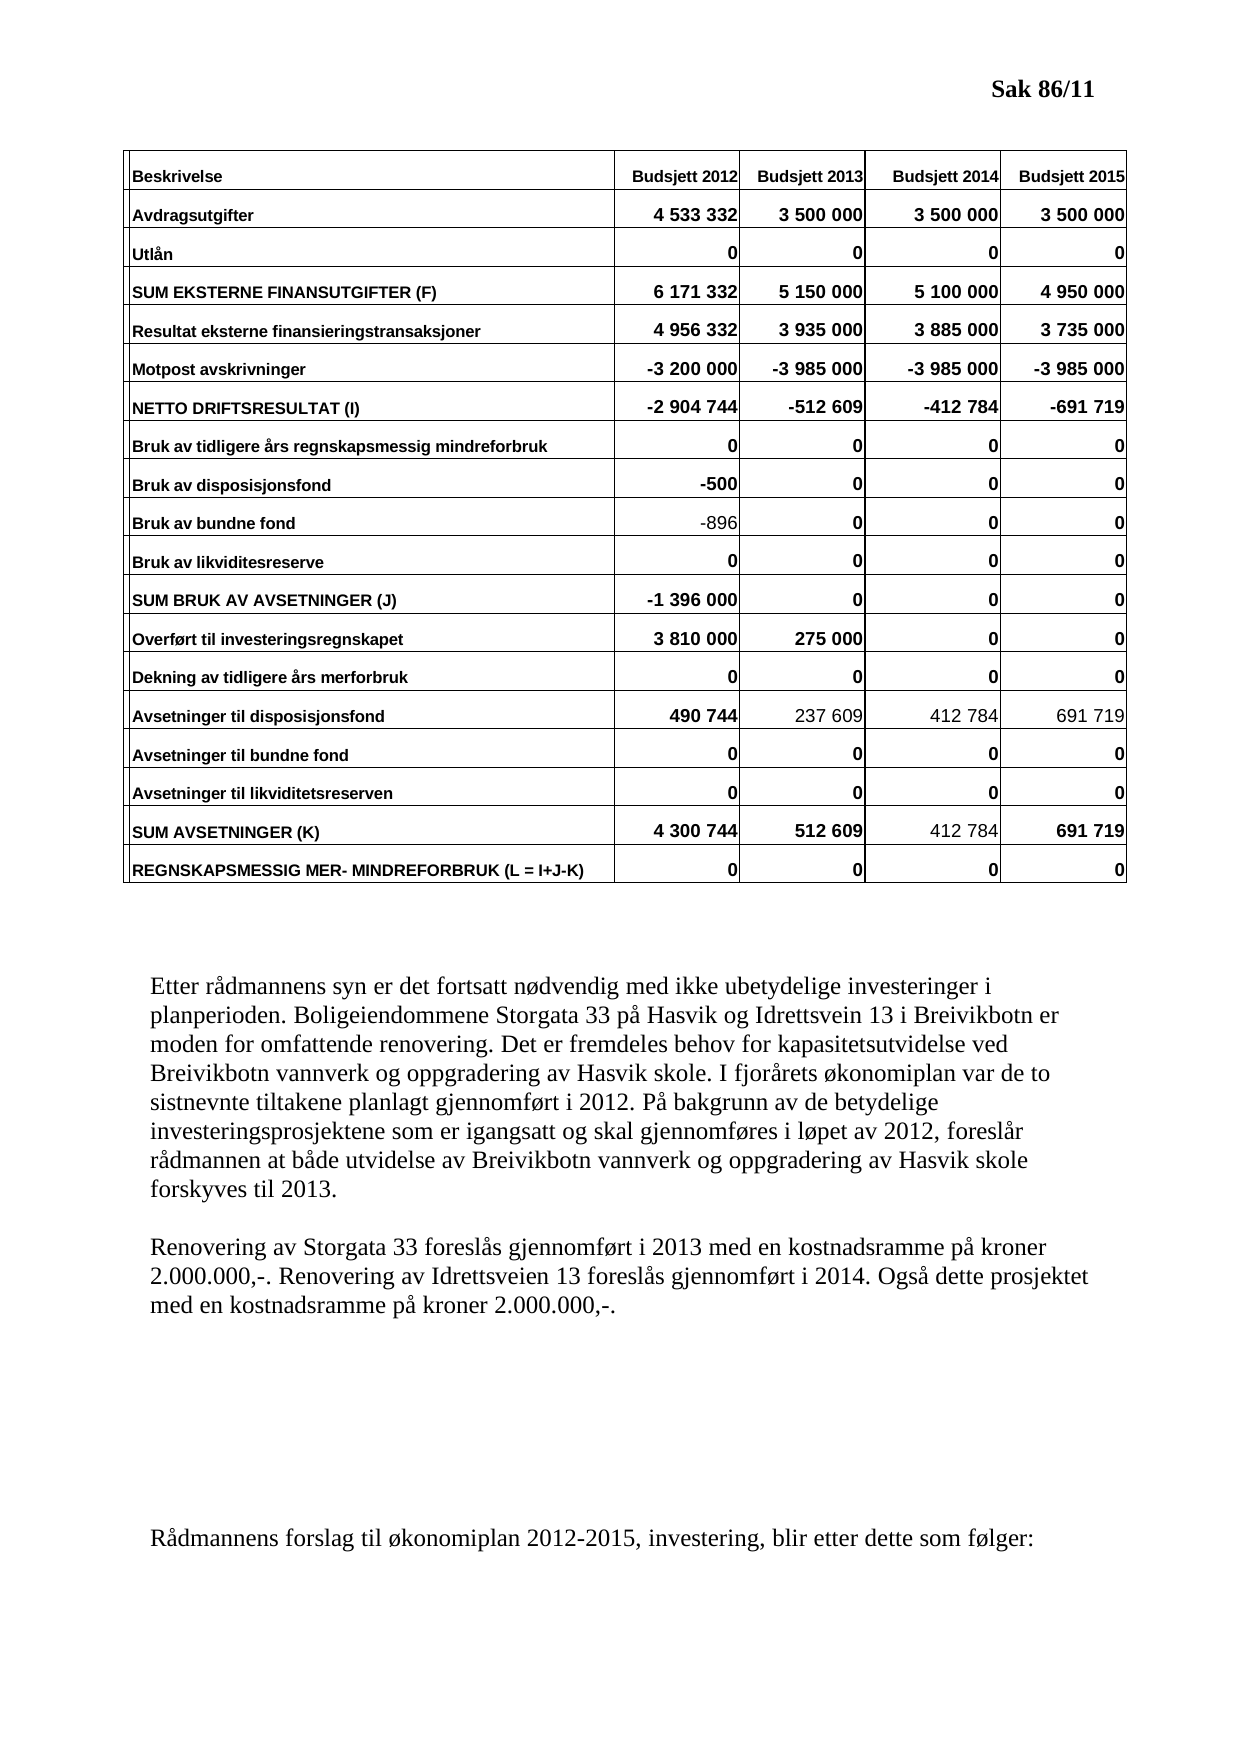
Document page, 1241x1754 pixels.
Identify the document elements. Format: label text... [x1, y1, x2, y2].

table_cell Avdragsutgifter [130, 190, 614, 227]
table_cell - [124, 768, 129, 805]
table_cell 0 [1001, 614, 1126, 651]
table_cell 3 500 000 [740, 190, 864, 227]
table_cell 0 [740, 768, 864, 805]
table_cell - [124, 382, 129, 420]
table_cell 0 [866, 498, 1000, 535]
table_cell SUM EKSTERNE FINANSUTGIFTER (F) [130, 267, 614, 304]
table_cell 691 719 [1001, 806, 1126, 844]
table_cell 0 [740, 536, 864, 574]
table_cell 0 [615, 536, 739, 574]
table_cell 3 735 000 [1001, 305, 1126, 343]
table_cell SUM BRUK AV AVSETNINGER (J) [130, 575, 614, 612]
table_cell 4 956 332 [615, 305, 739, 343]
table_cell - [124, 536, 129, 574]
table_cell -412 784 [866, 382, 1000, 420]
table_header Beskrivelse [130, 151, 614, 188]
table_cell 0 [1001, 768, 1126, 805]
table_cell 0 [740, 459, 864, 497]
text Rådmannens forslag til økonomiplan 2012-2015, investering, blir etter dette som følger: [150, 1523, 1100, 1552]
table_cell 0 [866, 768, 1000, 805]
table_cell Overført til investeringsregnskapet [130, 614, 614, 651]
table_header - [124, 151, 129, 188]
table_cell 0 [1001, 459, 1126, 497]
table_header Budsjett 2014 [866, 151, 1000, 188]
table_cell - [124, 691, 129, 728]
table_cell 0 [615, 652, 739, 689]
table_cell -500 [615, 459, 739, 497]
table_cell -896 [615, 498, 739, 535]
table_cell 3 885 000 [866, 305, 1000, 343]
table_cell SUM AVSETNINGER (K) [130, 806, 614, 844]
table_header Budsjett 2013 [740, 151, 864, 188]
table_cell - [124, 806, 129, 844]
table_cell 275 000 [740, 614, 864, 651]
table_cell 0 [615, 845, 739, 882]
text Etter rådmannens syn er det fortsatt nødvendig med ikke ubetydelige investeringer i planperioden. Boligeiendommene Storgata 33 på Hasvik og Idrettsvein 13 i Breivikbotn er moden for omfattende renovering. Det er fremdeles behov for kapasitetsutvidelse ved Breivikbotn vannverk og oppgradering av Hasvik skole. I fjorårets økonomiplan var de to sistnevnte tiltakene planlagt gjennomført i 2012. På bakgrunn av de betydelige investeringsprosjektene som er igangsatt og skal gjennomføres i løpet av 2012, foreslår rådmannen at både utvidelse av Breivikbotn vannverk og oppgradering av Hasvik skole forskyves til 2013. [150, 971, 1100, 1203]
table_cell 0 [1001, 652, 1126, 689]
table_cell 5 150 000 [740, 267, 864, 304]
table_cell Bruk av disposisjonsfond [130, 459, 614, 497]
table_cell 0 [866, 536, 1000, 574]
table_cell 0 [615, 228, 739, 266]
table_cell 237 609 [740, 691, 864, 728]
table_cell 0 [1001, 845, 1126, 882]
table_cell 412 784 [866, 806, 1000, 844]
table_cell 0 [1001, 729, 1126, 767]
table_cell 0 [1001, 421, 1126, 458]
table_cell - [124, 459, 129, 497]
table_cell Avsetninger til bundne fond [130, 729, 614, 767]
table_cell - [124, 344, 129, 381]
table_cell - [124, 575, 129, 612]
table_cell 0 [866, 575, 1000, 612]
table_cell -3 985 000 [1001, 344, 1126, 381]
table_cell -1 396 000 [615, 575, 739, 612]
table_cell -3 200 000 [615, 344, 739, 381]
table_cell 3 810 000 [615, 614, 739, 651]
table_cell -3 985 000 [740, 344, 864, 381]
table_cell 3 500 000 [866, 190, 1000, 227]
table_cell REGNSKAPSMESSIG MER- MINDREFORBRUK (L = I+J-K) [130, 845, 614, 882]
table_cell 0 [866, 228, 1000, 266]
table_cell - [124, 228, 129, 266]
table_cell 4 533 332 [615, 190, 739, 227]
table_cell - [124, 190, 129, 227]
table_cell NETTO DRIFTSRESULTAT (I) [130, 382, 614, 420]
table_cell 0 [740, 421, 864, 458]
table_cell 5 100 000 [866, 267, 1000, 304]
table_cell 0 [1001, 228, 1126, 266]
table_cell 3 935 000 [740, 305, 864, 343]
table_cell 691 719 [1001, 691, 1126, 728]
table_cell 0 [615, 729, 739, 767]
table_cell 0 [866, 729, 1000, 767]
table_cell 512 609 [740, 806, 864, 844]
table_cell 412 784 [866, 691, 1000, 728]
table_cell - [124, 267, 129, 304]
table_cell 0 [1001, 498, 1126, 535]
table_cell -3 985 000 [866, 344, 1000, 381]
table_cell - [124, 652, 129, 689]
table_cell - [124, 305, 129, 343]
table_cell 0 [740, 498, 864, 535]
table_cell 0 [615, 768, 739, 805]
table_header Budsjett 2015 [1001, 151, 1126, 188]
table_cell 0 [866, 459, 1000, 497]
table_cell Avsetninger til likviditetsreserven [130, 768, 614, 805]
table_cell 0 [615, 421, 739, 458]
table_cell 0 [740, 652, 864, 689]
table_cell 0 [1001, 575, 1126, 612]
table_cell - [124, 421, 129, 458]
table_cell 0 [1001, 536, 1126, 574]
table_cell 4 950 000 [1001, 267, 1126, 304]
text Renovering av Storgata 33 foreslås gjennomført i 2013 med en kostnadsramme på kroner 2.000.000,-. Renovering av Idrettsveien 13 foreslås gjennomført i 2014. Også dette prosjektet med en kostnadsramme på kroner 2.000.000,-. [150, 1232, 1100, 1319]
table_cell 6 171 332 [615, 267, 739, 304]
table_cell 3 500 000 [1001, 190, 1126, 227]
table_header Budsjett 2012 [615, 151, 739, 188]
table_cell - [124, 498, 129, 535]
table_cell Bruk av likviditesreserve [130, 536, 614, 574]
table_cell 0 [740, 845, 864, 882]
table_cell 490 744 [615, 691, 739, 728]
table_cell Bruk av bundne fond [130, 498, 614, 535]
table_cell 0 [866, 652, 1000, 689]
table_cell - [124, 845, 129, 882]
table_cell -512 609 [740, 382, 864, 420]
table_cell Avsetninger til disposisjonsfond [130, 691, 614, 728]
table_cell -691 719 [1001, 382, 1126, 420]
table_cell 4 300 744 [615, 806, 739, 844]
table_cell - [124, 729, 129, 767]
table_cell 0 [740, 575, 864, 612]
table_cell Resultat eksterne finansieringstransaksjoner [130, 305, 614, 343]
table_cell - [124, 614, 129, 651]
table_cell Dekning av tidligere års merforbruk [130, 652, 614, 689]
table_cell 0 [866, 421, 1000, 458]
table_cell 0 [866, 614, 1000, 651]
table_cell 0 [740, 228, 864, 266]
table_cell 0 [866, 845, 1000, 882]
table_cell Motpost avskrivninger [130, 344, 614, 381]
table_cell 0 [740, 729, 864, 767]
table_cell Utlån [130, 228, 614, 266]
table_cell Bruk av tidligere års regnskapsmessig mindreforbruk [130, 421, 614, 458]
table_cell -2 904 744 [615, 382, 739, 420]
